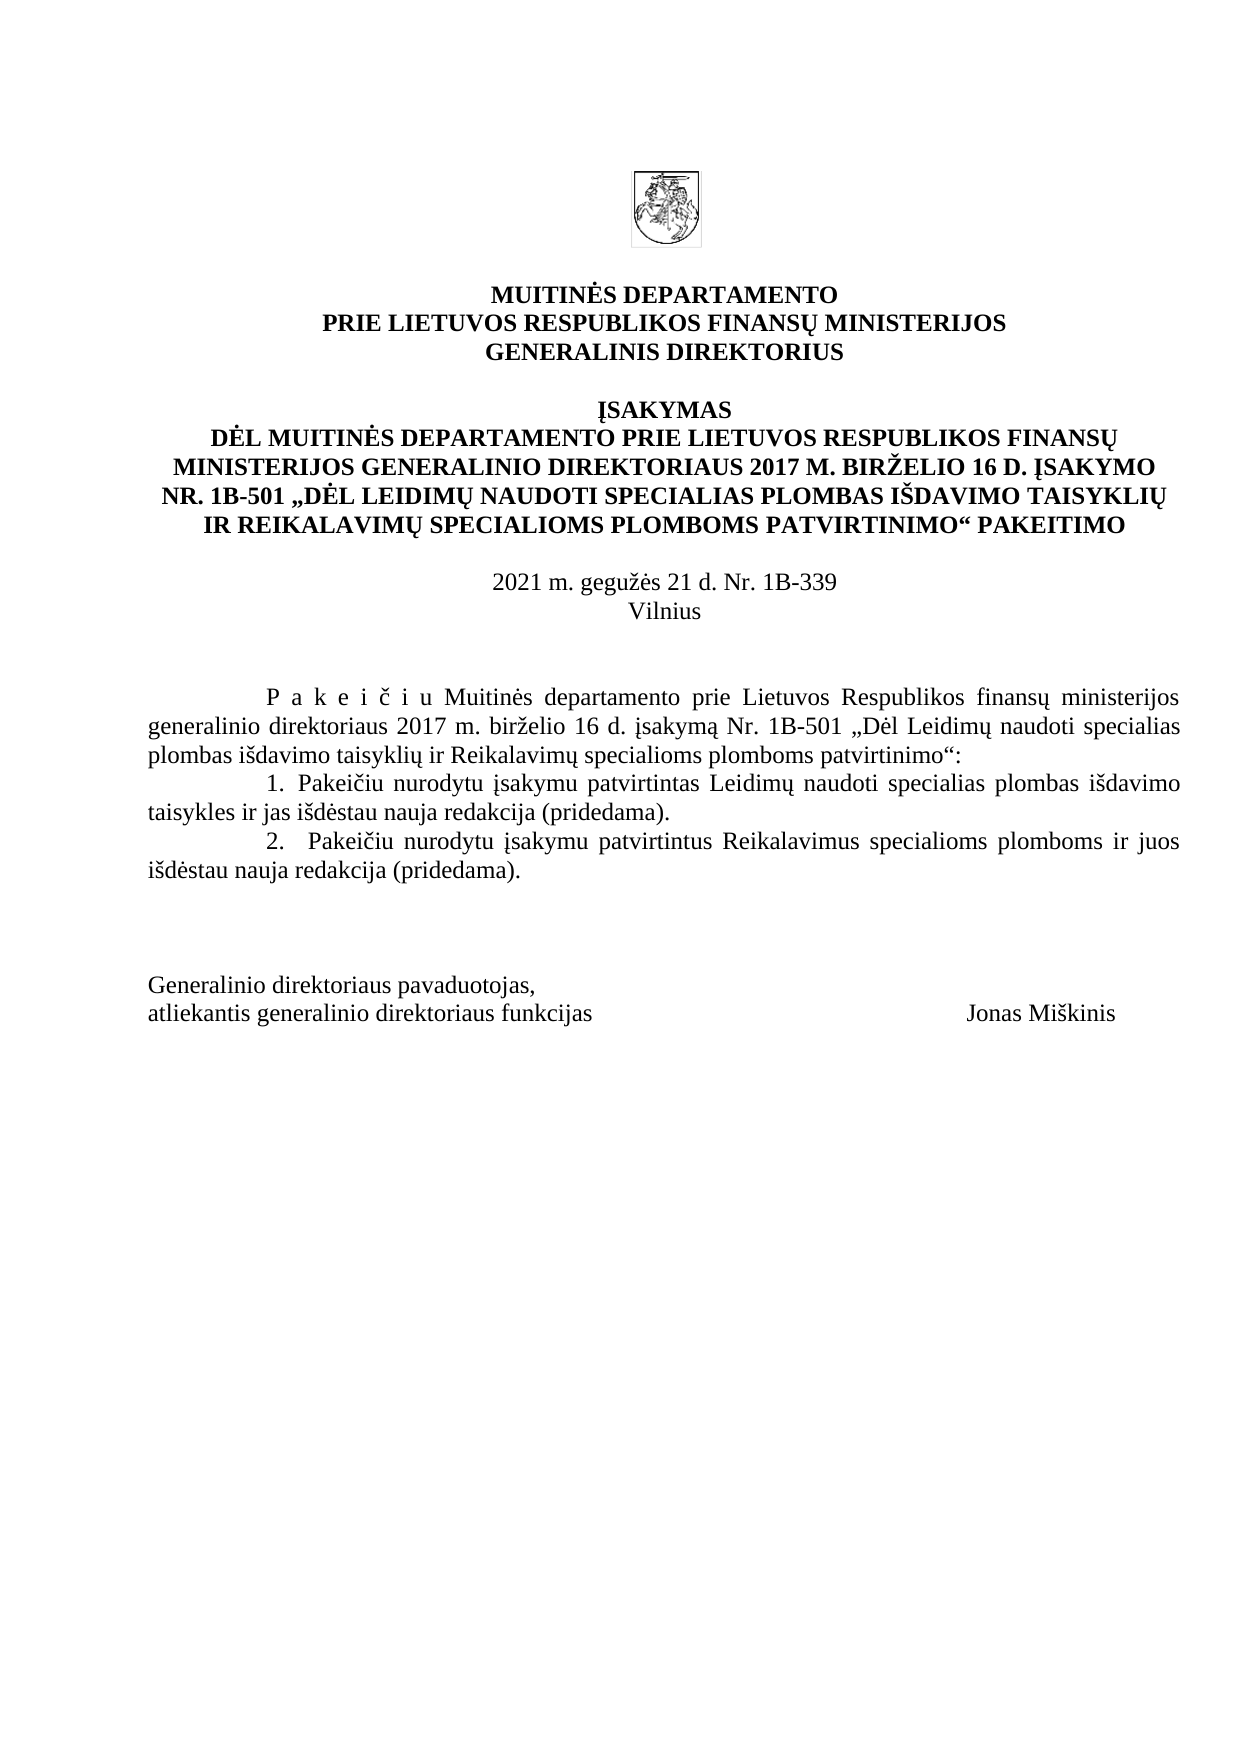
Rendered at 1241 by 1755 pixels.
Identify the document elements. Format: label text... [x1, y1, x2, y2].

text ĮSAKYMAS [148, 395, 1181, 423]
text Vilnius [148, 596, 1181, 625]
text GENERALINIS DIREKTORIUS [148, 337, 1181, 366]
text 2021 m. gegužės 21 d. Nr. 1B-339 [148, 567, 1181, 596]
text DĖL Muitinės departamento prie Lietuvos Respublikos finansų ministerijos generalinio direktoriaus 2017 m. birželio 16 d. įsakymO Nr. 1B-501 „Dėl Leidimų naudoti specialias plombas išdavimo taisyklių IR REIKALAVIMŲ SPECIALIOMS PLOMBOMS patvirtinimo“ PAKEITIMO [148, 423, 1181, 538]
text atliekantis generalinio direktoriaus funkcijas Jonas Miškinis [148, 998, 1181, 1027]
text Generalinio direktoriaus pavaduotojas, [148, 970, 1181, 998]
text MUITINĖS DEPARTAMENTO [148, 280, 1181, 308]
text 2. Pakeičiu nurodytu įsakymu patvirtintus Reikalavimus specialioms plomboms ir juos išdėstau nauja redakcija (pridedama). [148, 826, 1181, 883]
text PRIE LIETUVOS RESPUBLIKOS FINANSŲ MINISTERIJOS [148, 308, 1181, 337]
text 1. Pakeičiu nurodytu įsakymu patvirtintas Leidimų naudoti specialias plombas išdavimo taisykles ir jas išdėstau nauja redakcija (pridedama). [148, 768, 1181, 826]
text P a k e i č i u Muitinės departamento prie Lietuvos Respublikos finansų ministerijos generalinio direktoriaus 2017 m. birželio 16 d. įsakymą Nr. 1B-501 „Dėl Leidimų naudoti specialias plombas išdavimo taisyklių ir Reikalavimų specialioms plomboms patvirtinimo“: [148, 682, 1181, 768]
